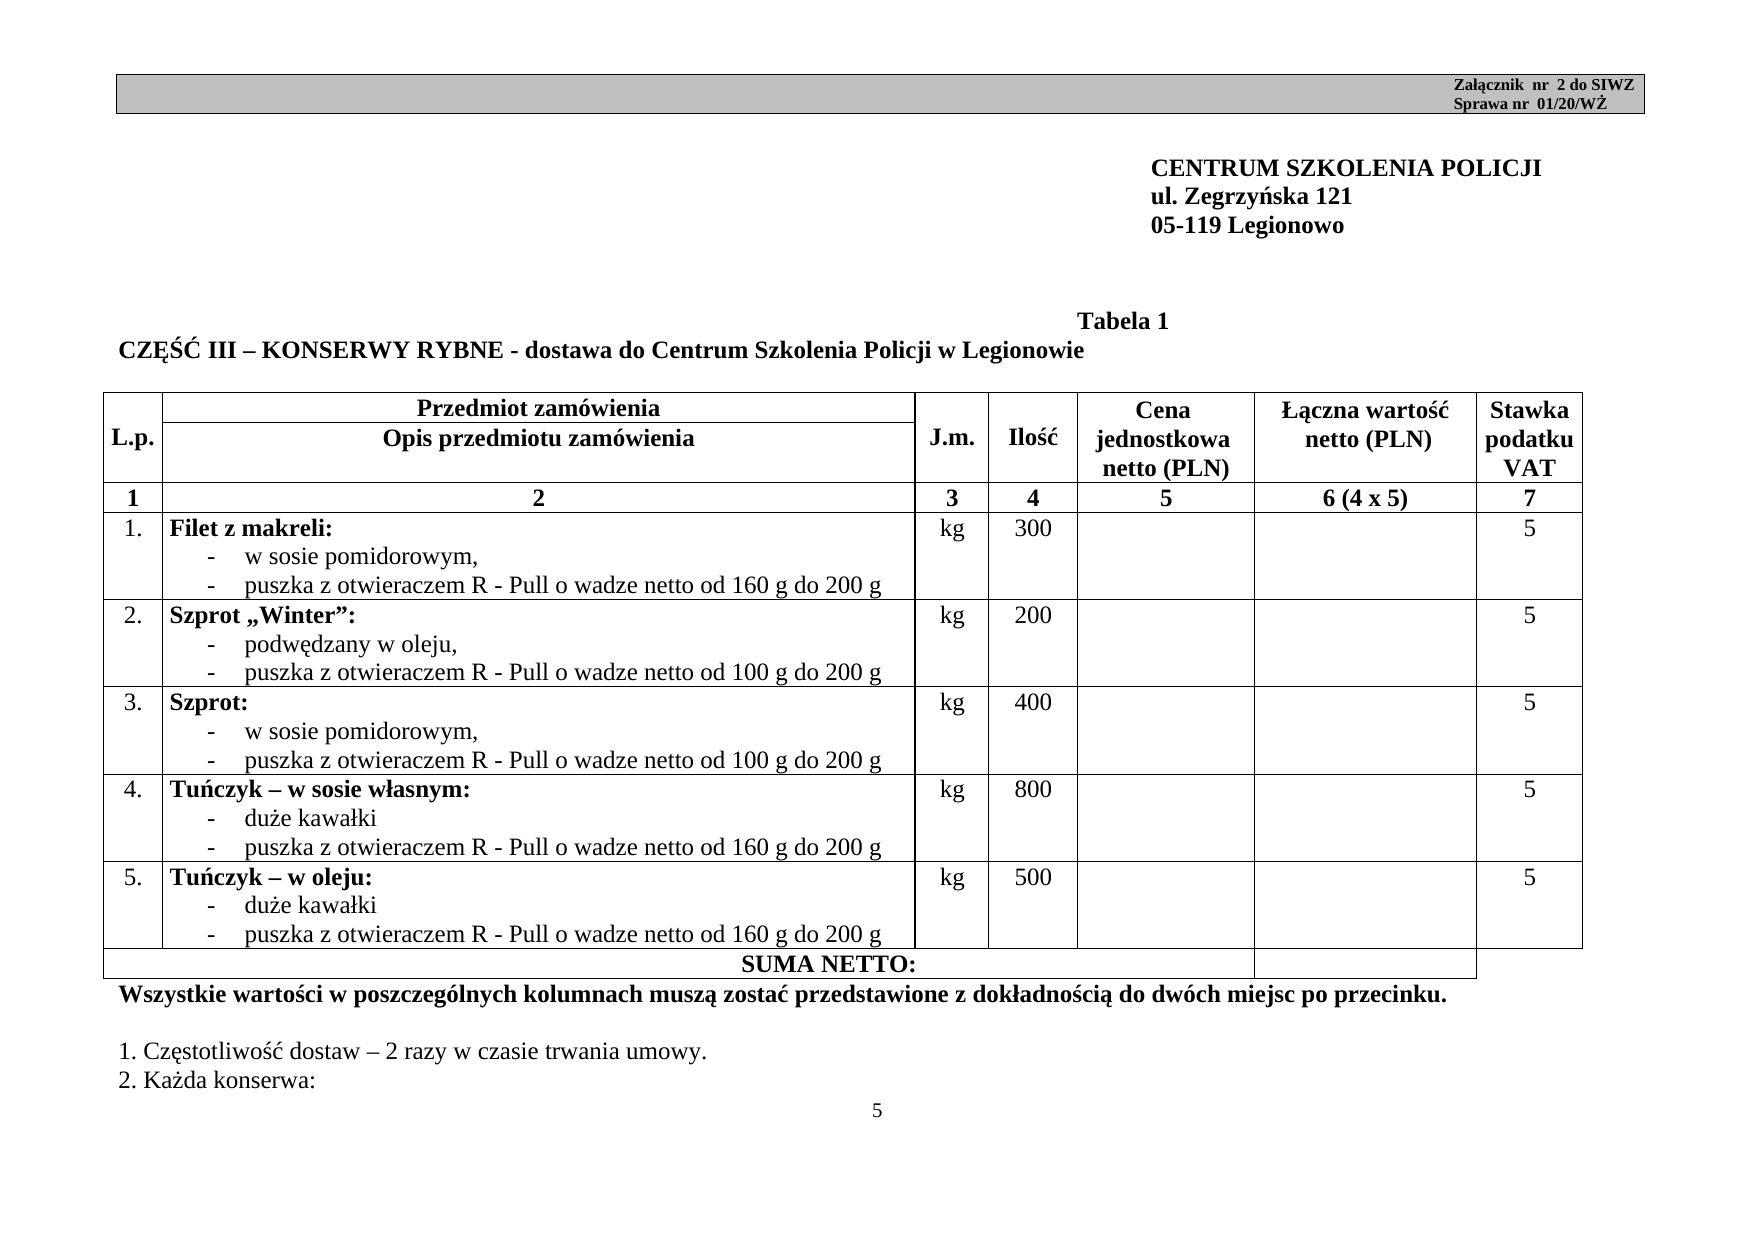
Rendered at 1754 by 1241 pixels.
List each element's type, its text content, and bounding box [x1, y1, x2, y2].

table_cell 4 [989, 483, 1077, 512]
table_cell 5 [1477, 862, 1582, 948]
text Tabela 1 [1077, 277, 1636, 335]
table_cell [1255, 600, 1476, 686]
table_cell 5 [1477, 687, 1582, 773]
table_cell Filet z makreli: w sosie pomidorowym, puszka z otwieraczem R - Pull o wadze netto od 160 g do 200 g [163, 513, 914, 599]
table_cell 800 [989, 775, 1077, 861]
table_cell 500 [989, 862, 1077, 948]
table_header Cena jednostkowa netto (PLN) [1078, 393, 1254, 482]
table_header Przedmiot zamówienia [163, 393, 914, 422]
table_cell [1078, 775, 1254, 861]
table_cell kg [916, 687, 988, 773]
table_header L.p. [104, 393, 162, 482]
table_cell 7 [1477, 483, 1582, 512]
table_cell [1255, 862, 1476, 948]
table_cell Szprot „Winter”: podwędzany w oleju, puszka z otwieraczem R - Pull o wadze netto od 100 g do 200 g [163, 600, 914, 686]
table_cell [1562, 949, 1566, 978]
table_header Stawka podatku VAT [1477, 393, 1582, 482]
table_cell [1255, 513, 1476, 599]
table_cell 1. [104, 513, 162, 599]
table_cell 2 [163, 483, 914, 512]
text 1. Częstotliwość dostaw – 2 razy w czasie trwania umowy. [118, 1036, 1636, 1065]
table_cell [1566, 949, 1570, 978]
table_header Łączna wartość netto (PLN) [1255, 393, 1476, 482]
table_cell 2. [104, 600, 162, 686]
table_cell 1 [104, 483, 162, 512]
table_cell [1078, 687, 1254, 773]
table_cell Tuńczyk – w sosie własnym: duże kawałki puszka z otwieraczem R - Pull o wadze netto od 160 g do 200 g [163, 775, 914, 861]
table_cell 6 (4 x 5) [1255, 483, 1476, 512]
table_cell [1554, 949, 1558, 978]
text Wszystkie wartości w poszczególnych kolumnach muszą zostać przedstawione z dokładnością do dwóch miejsc po przecinku. [118, 979, 1636, 1008]
table_cell Tuńczyk – w oleju: duże kawałki puszka z otwieraczem R - Pull o wadze netto od 160 g do 200 g [163, 862, 914, 948]
table_cell [1255, 949, 1476, 978]
table_cell 200 [989, 600, 1077, 686]
text ul. Zegrzyńska 121 [1077, 181, 1636, 210]
table_cell [1579, 949, 1583, 978]
table_cell 3. [104, 687, 162, 773]
table_cell 5 [1477, 600, 1582, 686]
table_cell SUMA NETTO: [104, 949, 1254, 978]
table_cell Opis przedmiotu zamówienia [163, 423, 914, 482]
text 2. Każda konserwa: [118, 1065, 1636, 1094]
table_cell [1558, 949, 1562, 978]
table_cell 5 [1078, 483, 1254, 512]
table_cell 300 [989, 513, 1077, 599]
table_cell Szprot: w sosie pomidorowym, puszka z otwieraczem R - Pull o wadze netto od 100 g do 200 g [163, 687, 914, 773]
table_cell [1078, 600, 1254, 686]
list CENTRUM SZKOLENIA POLICJI [1077, 153, 1636, 181]
table_cell kg [916, 513, 988, 599]
table_cell [1477, 949, 1554, 978]
table_cell 3 [916, 483, 988, 512]
table_header [107, 74, 116, 113]
table_cell kg [916, 600, 988, 686]
table_cell 5 [1477, 513, 1582, 599]
table_cell kg [916, 775, 988, 861]
table_cell [1078, 513, 1254, 599]
text 05-119 Legionowo [1077, 210, 1636, 239]
list CZĘŚĆ III – KONSERWY RYBNE - dostawa do Centrum Szkolenia Policji w Legionowie [118, 335, 1636, 363]
table_cell kg [916, 862, 988, 948]
table_cell 5. [104, 862, 162, 948]
table_cell [1255, 687, 1476, 773]
table_cell [1570, 949, 1574, 978]
table_header Ilość [989, 393, 1077, 482]
table_cell 5 [1477, 775, 1582, 861]
table_cell [1575, 949, 1579, 978]
table_header Załącznik nr 2 do SIWZ Sprawa nr 01/20/WŻ [117, 75, 1644, 113]
table_cell [1255, 775, 1476, 861]
table_cell 400 [989, 687, 1077, 773]
table_cell 4. [104, 775, 162, 861]
table_header J.m. [916, 393, 988, 482]
table_cell [1078, 862, 1254, 948]
